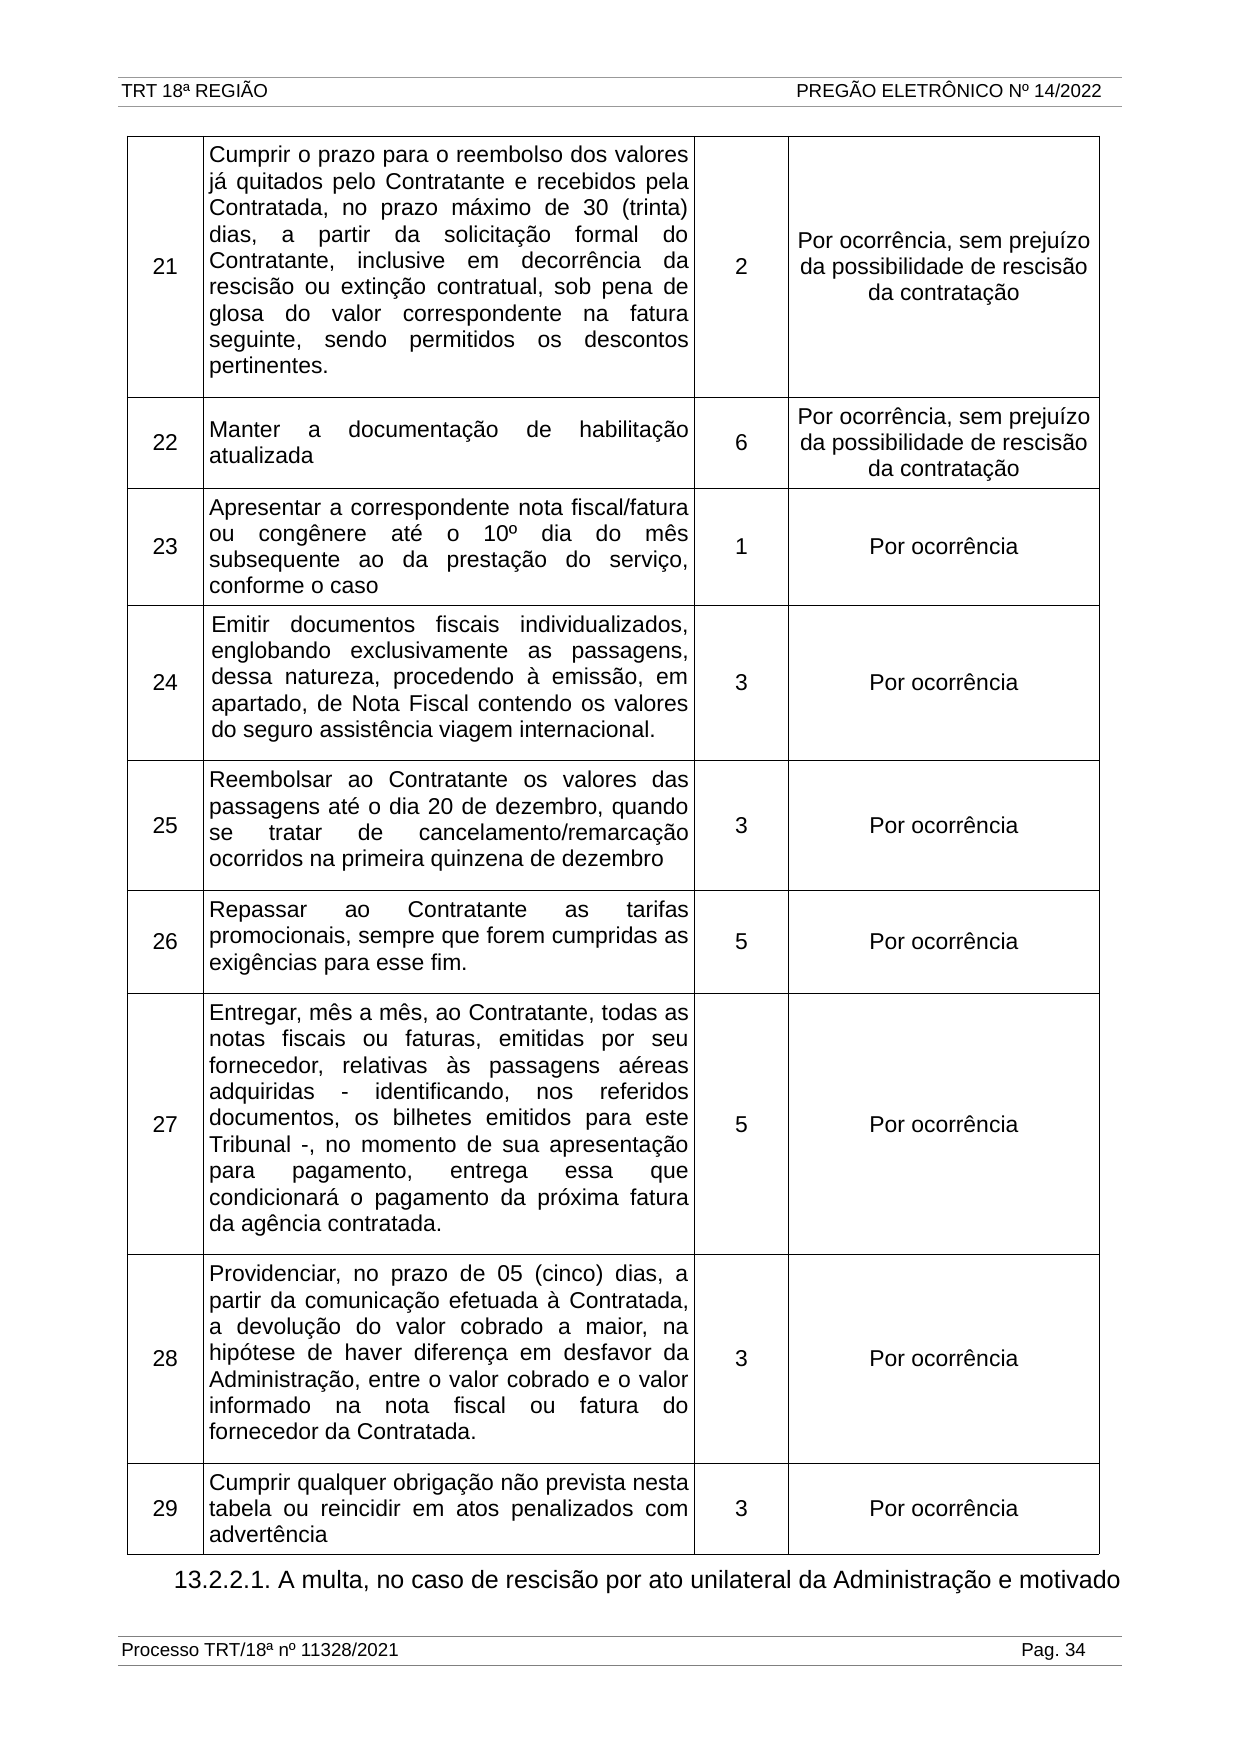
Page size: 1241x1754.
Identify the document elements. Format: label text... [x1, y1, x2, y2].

table_cell Por ocorrência [789, 994, 1099, 1254]
table_cell 23 [128, 489, 203, 604]
table_cell Por ocorrência [789, 1255, 1099, 1463]
table_cell 3 [695, 1255, 788, 1463]
table_cell 2 [695, 137, 788, 397]
text 13.2.2.1. A multa, no caso de rescisão por ato unilateral da Administração e motivado [174, 1566, 1122, 1594]
table_cell Repassar ao Contratante as tarifas promocionais, sempre que forem cumpridas as exigências para esse fim. [204, 891, 694, 993]
table_cell Por ocorrência [789, 891, 1099, 993]
table_cell Entregar, mês a mês, ao Contratante, todas as notas fiscais ou faturas, emitidas por seu fornecedor, relativas às passagens aéreas adquiridas - identificando, nos referidos documentos, os bilhetes emitidos para este Tribunal -, no momento de sua apresentação para pagamento, entrega essa que condicionará o pagamento da próxima fatura da agência contratada. [204, 994, 694, 1254]
table_cell 6 [695, 398, 788, 487]
table_cell Por ocorrência [789, 489, 1099, 604]
table_cell 25 [128, 761, 203, 890]
table_cell Por ocorrência [789, 761, 1099, 890]
table_cell Emitir documentos fiscais individualizados, englobando exclusivamente as passagens, dessa natureza, procedendo à emissão, em apartado, de Nota Fiscal contendo os valores do seguro assistência viagem internacional. [204, 606, 694, 760]
table_cell 3 [695, 606, 788, 760]
table_cell Providenciar, no prazo de 05 (cinco) dias, a partir da comunicação efetuada à Contratada, a devolução do valor cobrado a maior, na hipótese de haver diferença em desfavor da Administração, entre o valor cobrado e o valor informado na nota fiscal ou fatura do fornecedor da Contratada. [204, 1255, 694, 1463]
table_cell 24 [128, 606, 203, 760]
table_cell 5 [695, 994, 788, 1254]
table_cell 3 [695, 761, 788, 890]
table_cell Cumprir qualquer obrigação não prevista nesta tabela ou reincidir em atos penalizados com advertência [204, 1464, 694, 1553]
table_cell 27 [128, 994, 203, 1254]
table_cell Por ocorrência, sem prejuízo da possibilidade de rescisão da contratação [789, 137, 1099, 397]
table_cell Cumprir o prazo para o reembolso dos valores já quitados pelo Contratante e recebidos pela Contratada, no prazo máximo de 30 (trinta) dias, a partir da solicitação formal do Contratante, inclusive em decorrência da rescisão ou extinção contratual, sob pena de glosa do valor correspondente na fatura seguinte, sendo permitidos os descontos pertinentes. [204, 137, 694, 397]
table_cell Por ocorrência, sem prejuízo da possibilidade de rescisão da contratação [789, 398, 1099, 487]
table_cell Por ocorrência [789, 606, 1099, 760]
table_cell Manter a documentação de habilitação atualizada [204, 398, 694, 487]
table_cell 3 [695, 1464, 788, 1553]
table_cell 21 [128, 137, 203, 397]
table_cell Apresentar a correspondente nota fiscal/fatura ou congênere até o 10º dia do mês subsequente ao da prestação do serviço, conforme o caso [204, 489, 694, 604]
table_cell 29 [128, 1464, 203, 1553]
table_cell 26 [128, 891, 203, 993]
table_cell Por ocorrência [789, 1464, 1099, 1553]
table_cell 1 [695, 489, 788, 604]
table_cell 22 [128, 398, 203, 487]
table_cell Reembolsar ao Contratante os valores das passagens até o dia 20 de dezembro, quando se tratar de cancelamento/remarcação ocorridos na primeira quinzena de dezembro [204, 761, 694, 890]
table_cell 5 [695, 891, 788, 993]
table_cell 28 [128, 1255, 203, 1463]
